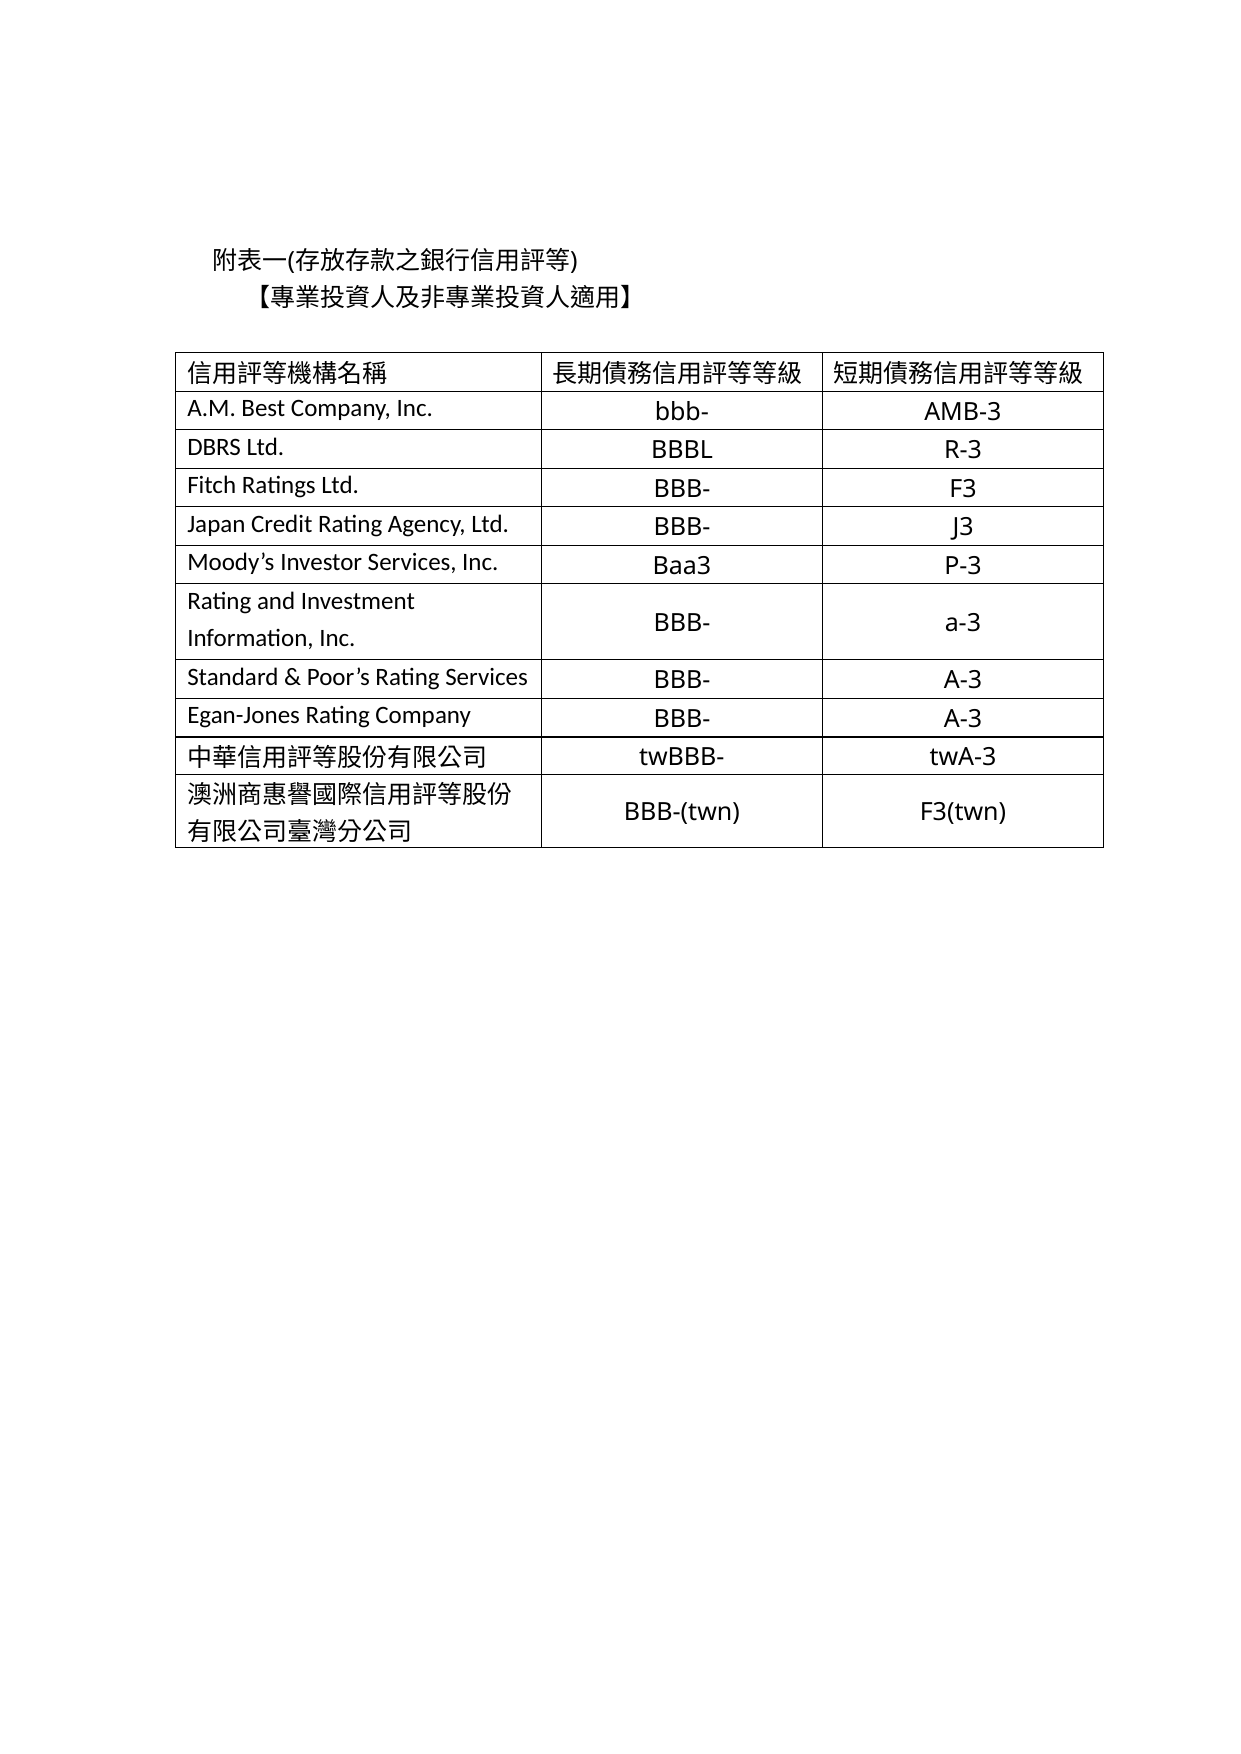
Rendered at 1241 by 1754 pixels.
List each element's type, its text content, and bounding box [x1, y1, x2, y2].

table_cell Rating and Investment Information, Inc. [176, 584, 541, 659]
table_cell BBB- [542, 660, 822, 698]
table_cell Japan Credit Rating Agency, Ltd. [176, 507, 541, 545]
table_cell P-3 [823, 546, 1103, 583]
table_cell A-3 [823, 699, 1103, 736]
table_cell BBB-(twn) [542, 775, 822, 847]
table_cell AMB-3 [823, 392, 1103, 429]
table_cell A.M. Best Company, Inc. [176, 392, 541, 429]
table_cell BBB- [542, 469, 822, 506]
table_header 信用評等機構名稱 [176, 353, 541, 391]
table_cell F3(twn) [823, 775, 1103, 847]
table_cell J3 [823, 507, 1103, 545]
table_cell Baa3 [542, 546, 822, 583]
table_cell a-3 [823, 584, 1103, 659]
table_header 短期債務信用評等等級 [823, 353, 1103, 391]
table_cell BBBL [542, 430, 822, 468]
table_cell DBRS Ltd. [176, 430, 541, 468]
text 【專業投資人及非專業投資人適用】 [212, 277, 1053, 314]
table_cell BBB- [542, 584, 822, 659]
table_cell BBB- [542, 507, 822, 545]
table_header 長期債務信用評等等級 [542, 353, 822, 391]
table_cell twA-3 [823, 738, 1103, 774]
table_cell Moody’s Investor Services, Inc. [176, 546, 541, 583]
table_cell A-3 [823, 660, 1103, 698]
table_cell 中華信用評等股份有限公司 [176, 738, 541, 774]
table_cell bbb- [542, 392, 822, 429]
table_cell Fitch Ratings Ltd. [176, 469, 541, 506]
table_cell F3 [823, 469, 1103, 506]
table_cell BBB- [542, 699, 822, 736]
table_cell Egan-Jones Rating Company [176, 699, 541, 736]
table_cell 澳洲商惠譽國際信用評等股份有限公司臺灣分公司 [176, 775, 541, 847]
text 附表一(存放存款之銀行信用評等) [212, 239, 1053, 277]
table_cell R-3 [823, 430, 1103, 468]
table_cell Standard & Poor’s Rating Services [176, 660, 541, 698]
table_cell twBBB- [542, 738, 822, 774]
